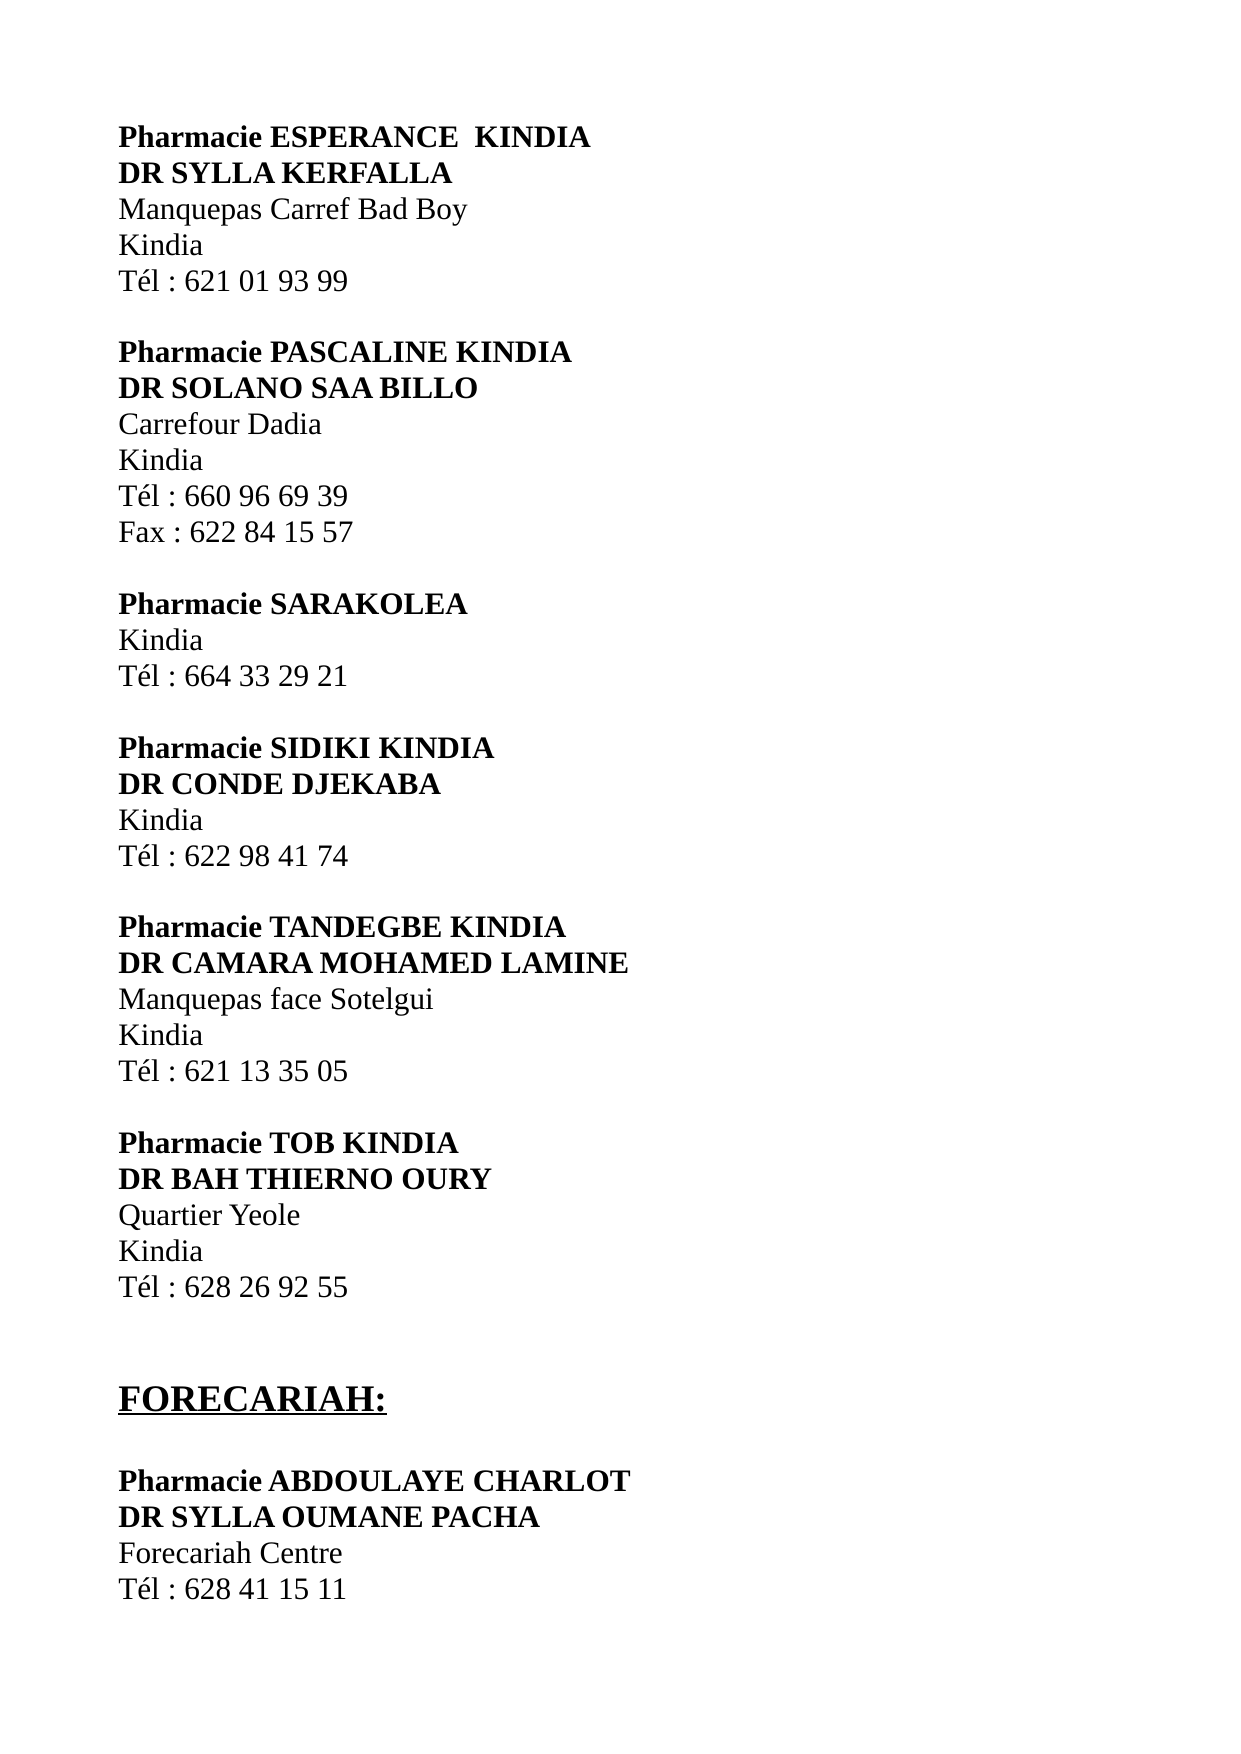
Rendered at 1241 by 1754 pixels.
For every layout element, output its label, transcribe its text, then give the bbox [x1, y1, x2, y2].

text Tél : 621 13 35 05 [118, 1052, 1122, 1088]
text Kindia [118, 1017, 1122, 1052]
text Manquepas Carref Bad Boy [118, 190, 1122, 226]
text Tél : 660 96 69 39 [118, 477, 1122, 513]
text DR CAMARA MOHAMED LAMINE [118, 945, 1122, 981]
text DR SOLANO SAA BILLO [118, 370, 1122, 406]
text Tél : 628 26 92 55 [118, 1268, 1122, 1304]
text Kindia [118, 442, 1122, 477]
text DR SYLLA KERFALLA [118, 154, 1122, 190]
text Tél : 622 98 41 74 [118, 837, 1122, 873]
text Manquepas face Sotelgui [118, 981, 1122, 1017]
text Tél : 664 33 29 21 [118, 657, 1122, 693]
text Kindia [118, 226, 1122, 262]
text DR SYLLA OUMANE PACHA [118, 1498, 1122, 1534]
text Carrefour Dadia [118, 406, 1122, 442]
text Kindia [118, 801, 1122, 837]
text DR BAH THIERNO OURY [118, 1160, 1122, 1196]
text Pharmacie TOB KINDIA [118, 1124, 1122, 1160]
text DR CONDE DJEKABA [118, 765, 1122, 801]
text Tél : 628 41 15 11 [118, 1570, 1122, 1606]
text Pharmacie ABDOULAYE CHARLOT [118, 1462, 1122, 1498]
text Kindia [118, 1232, 1122, 1268]
text Quartier Yeole [118, 1196, 1122, 1232]
text Pharmacie ESPERANCE KINDIA [118, 118, 1122, 154]
text Tél : 621 01 93 99 [118, 262, 1122, 298]
text Fax : 622 84 15 57 [118, 513, 1122, 549]
text Forecariah Centre [118, 1534, 1122, 1570]
text Kindia [118, 621, 1122, 657]
text Pharmacie SIDIKI KINDIA [118, 729, 1122, 765]
text Pharmacie TANDEGBE KINDIA [118, 909, 1122, 945]
text FORECARIAH: [118, 1376, 1122, 1419]
text Pharmacie SARAKOLEA [118, 585, 1122, 621]
text Pharmacie PASCALINE KINDIA [118, 334, 1122, 370]
